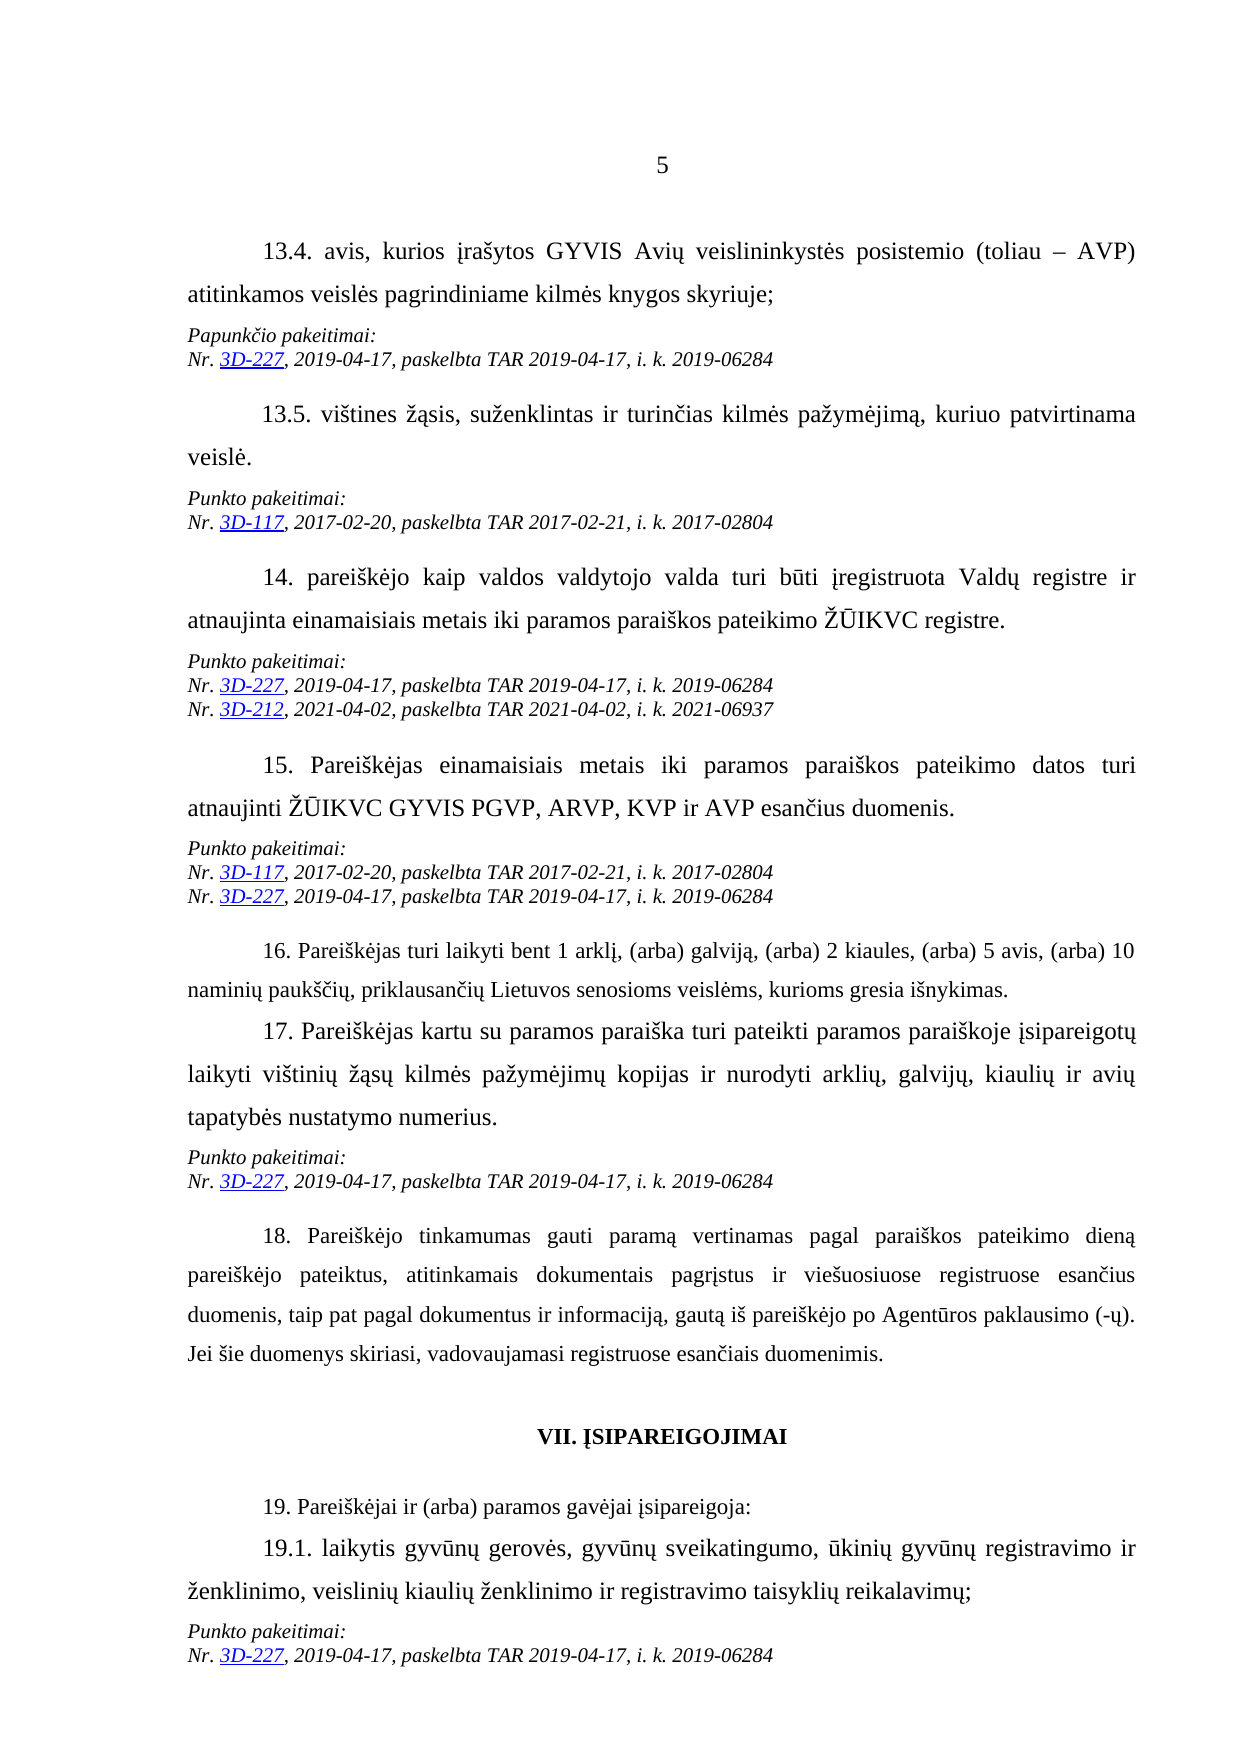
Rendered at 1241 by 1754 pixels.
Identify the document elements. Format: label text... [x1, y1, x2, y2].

text 15. Pareiškėjas einamaisiais metais iki paramos paraiškos pateikimo datos turi atnaujinti ŽŪIKVC GYVIS PGVP, ARVP, KVP ir AVP esančius duomenis. [187, 750, 1137, 822]
text Punkto pakeitimai: [187, 649, 1137, 673]
text Nr. 3D-227, 2019-04-17, paskelbta TAR 2019-04-17, i. k. 2019-06284 [187, 1169, 1137, 1193]
text Nr. 3D-117, 2017-02-20, paskelbta TAR 2017-02-21, i. k. 2017-02804 [187, 510, 1137, 534]
text VII. ĮSIPAREIGOJIMAI [187, 1423, 1137, 1449]
text 16. Pareiškėjas turi laikyti bent 1 arklį, (arba) galviją, (arba) 2 kiaules, (arba) 5 avis, (arba) 10 naminių paukščių, priklausančių Lietuvos senosioms veislėms, kurioms gresia išnykimas. [187, 937, 1137, 1003]
text Nr. 3D-117, 2017-02-20, paskelbta TAR 2017-02-21, i. k. 2017-02804 [187, 860, 1137, 884]
text 14. pareiškėjo kaip valdos valdytojo valda turi būti įregistruota Valdų registre ir atnaujinta einamaisiais metais iki paramos paraiškos pateikimo ŽŪIKVC registre. [187, 562, 1137, 634]
text Nr. 3D-227, 2019-04-17, paskelbta TAR 2019-04-17, i. k. 2019-06284 [187, 884, 1137, 908]
text Punkto pakeitimai: [187, 836, 1137, 860]
text 17. Pareiškėjas kartu su paramos paraiška turi pateikti paramos paraiškoje įsipareigotų laikyti vištinių žąsų kilmės pažymėjimų kopijas ir nurodyti arklių, galvijų, kiaulių ir avių tapatybės nustatymo numerius. [187, 1016, 1137, 1131]
text 13.5. vištines žąsis, suženklintas ir turinčias kilmės pažymėjimą, kuriuo patvirtinama veislė. [187, 399, 1137, 471]
text 19.1. laikytis gyvūnų gerovės, gyvūnų sveikatingumo, ūkinių gyvūnų registravimo ir ženklinimo, veislinių kiaulių ženklinimo ir registravimo taisyklių reikalavimų; [187, 1533, 1137, 1605]
text Punkto pakeitimai: [187, 1619, 1137, 1643]
text Nr. 3D-227, 2019-04-17, paskelbta TAR 2019-04-17, i. k. 2019-06284 [187, 1643, 1137, 1667]
text 13.4. avis, kurios įrašytos GYVIS Avių veislininkystės posistemio (toliau – AVP) atitinkamos veislės pagrindiniame kilmės knygos skyriuje; [187, 236, 1137, 308]
text Punkto pakeitimai: [187, 486, 1137, 510]
text 18. Pareiškėjo tinkamumas gauti paramą vertinamas pagal paraiškos pateikimo dieną pareiškėjo pateiktus, atitinkamais dokumentais pagrįstus ir viešuosiuose registruose esančius duomenis, taip pat pagal dokumentus ir informaciją, gautą iš pareiškėjo po Agentūros paklausimo (-ų). Jei šie duomenys skiriasi, vadovaujamasi registruose esančiais duomenimis. [187, 1222, 1137, 1367]
text 19. Pareiškėjai ir (arba) paramos gavėjai įsipareigoja: [187, 1493, 1137, 1520]
text Punkto pakeitimai: [187, 1145, 1137, 1169]
text Nr. 3D-212, 2021-04-02, paskelbta TAR 2021-04-02, i. k. 2021-06937 [187, 697, 1137, 721]
text Nr. 3D-227, 2019-04-17, paskelbta TAR 2019-04-17, i. k. 2019-06284 [187, 347, 1137, 371]
text Papunkčio pakeitimai: [187, 322, 1137, 347]
text Nr. 3D-227, 2019-04-17, paskelbta TAR 2019-04-17, i. k. 2019-06284 [187, 673, 1137, 697]
